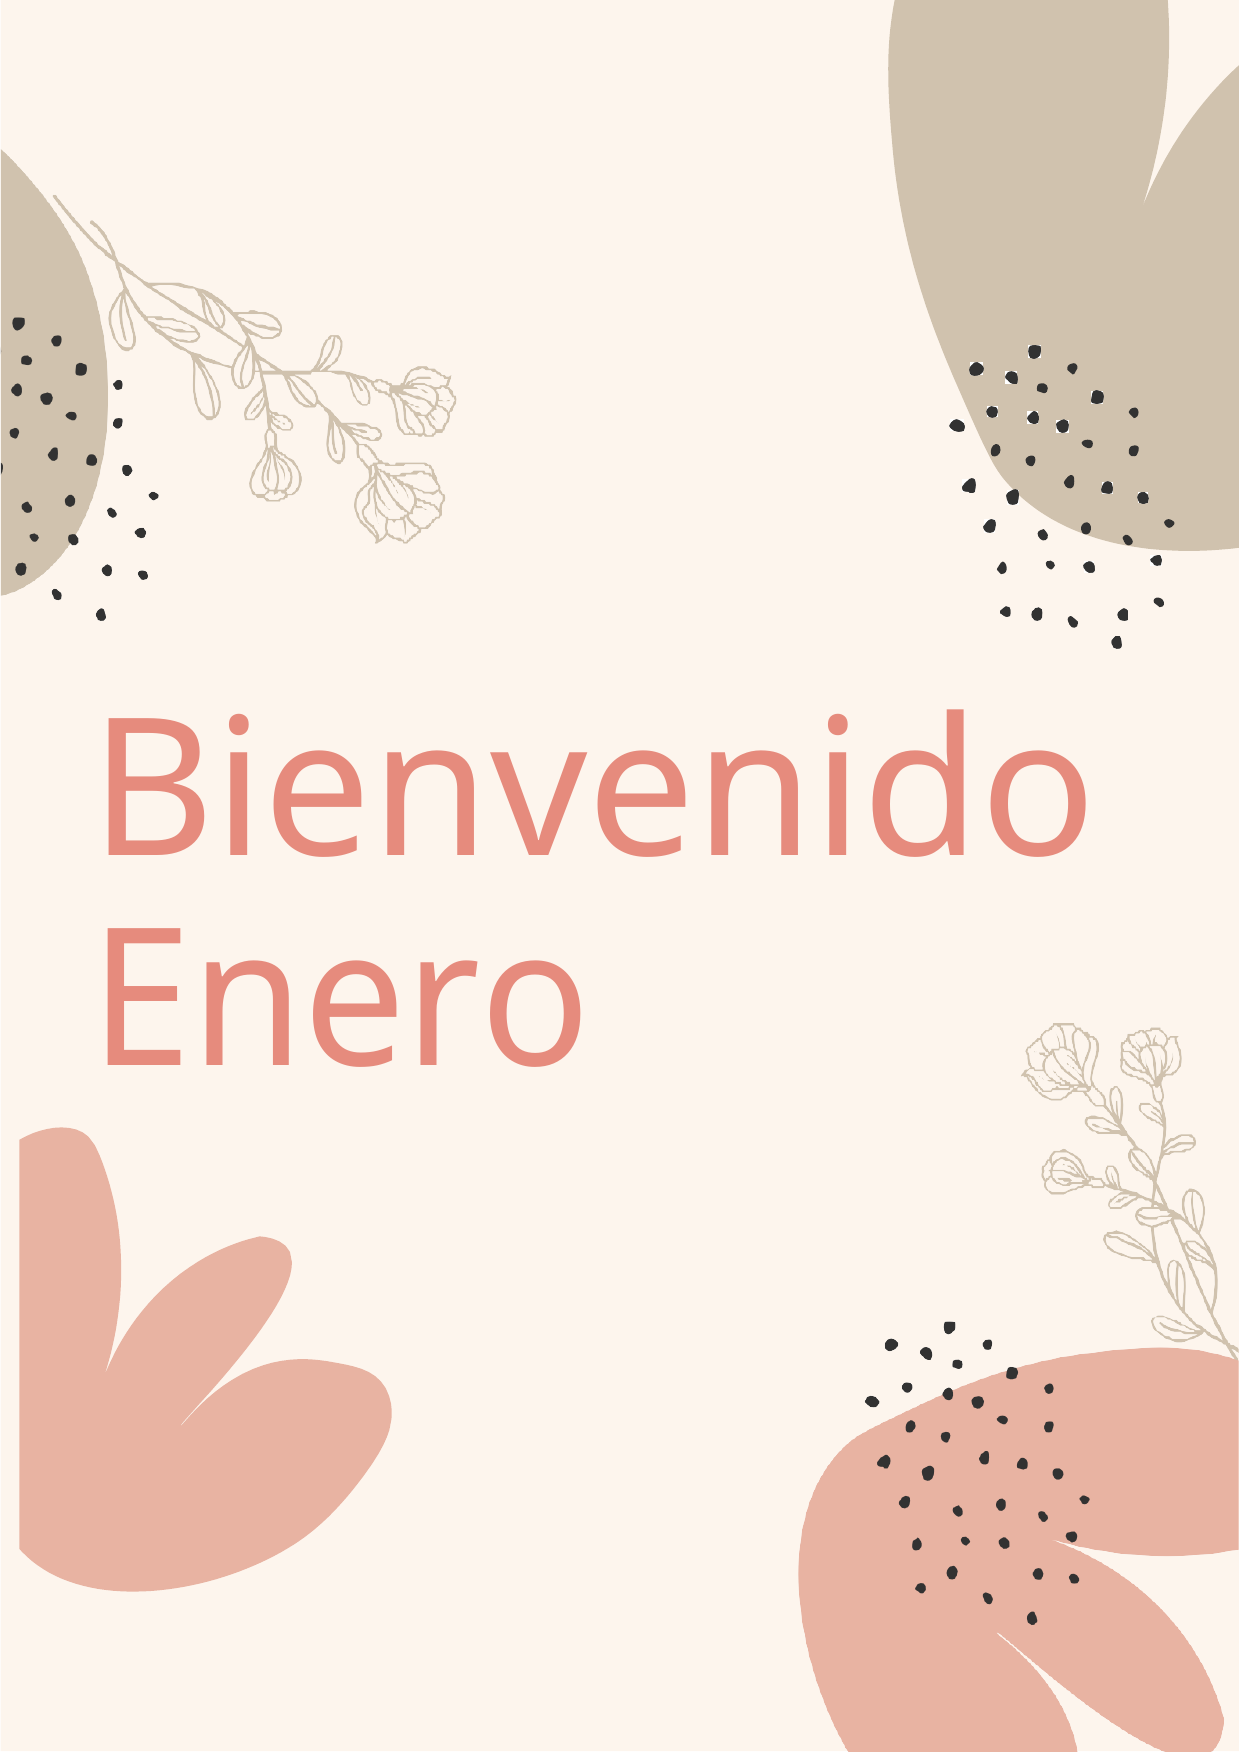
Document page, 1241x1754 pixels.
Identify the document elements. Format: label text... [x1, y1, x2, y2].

picture [1056, 419, 1069, 433]
picture [1137, 492, 1149, 504]
picture [1006, 489, 1019, 505]
text Bienvenido Enero [90, 678, 1140, 1122]
picture [986, 406, 998, 418]
picture [969, 362, 984, 376]
picture [1027, 411, 1039, 424]
picture [0, 149, 457, 621]
picture [962, 478, 976, 493]
picture [1083, 561, 1095, 573]
picture [1150, 555, 1162, 566]
picture [1101, 481, 1113, 494]
picture [949, 419, 965, 432]
picture [1111, 636, 1122, 649]
picture [983, 519, 996, 533]
picture [798, 1023, 1239, 1752]
picture [1091, 390, 1104, 404]
picture [1000, 606, 1011, 617]
picture [1031, 607, 1043, 621]
picture [1028, 345, 1041, 359]
picture [1117, 608, 1128, 621]
picture [1005, 371, 1018, 384]
